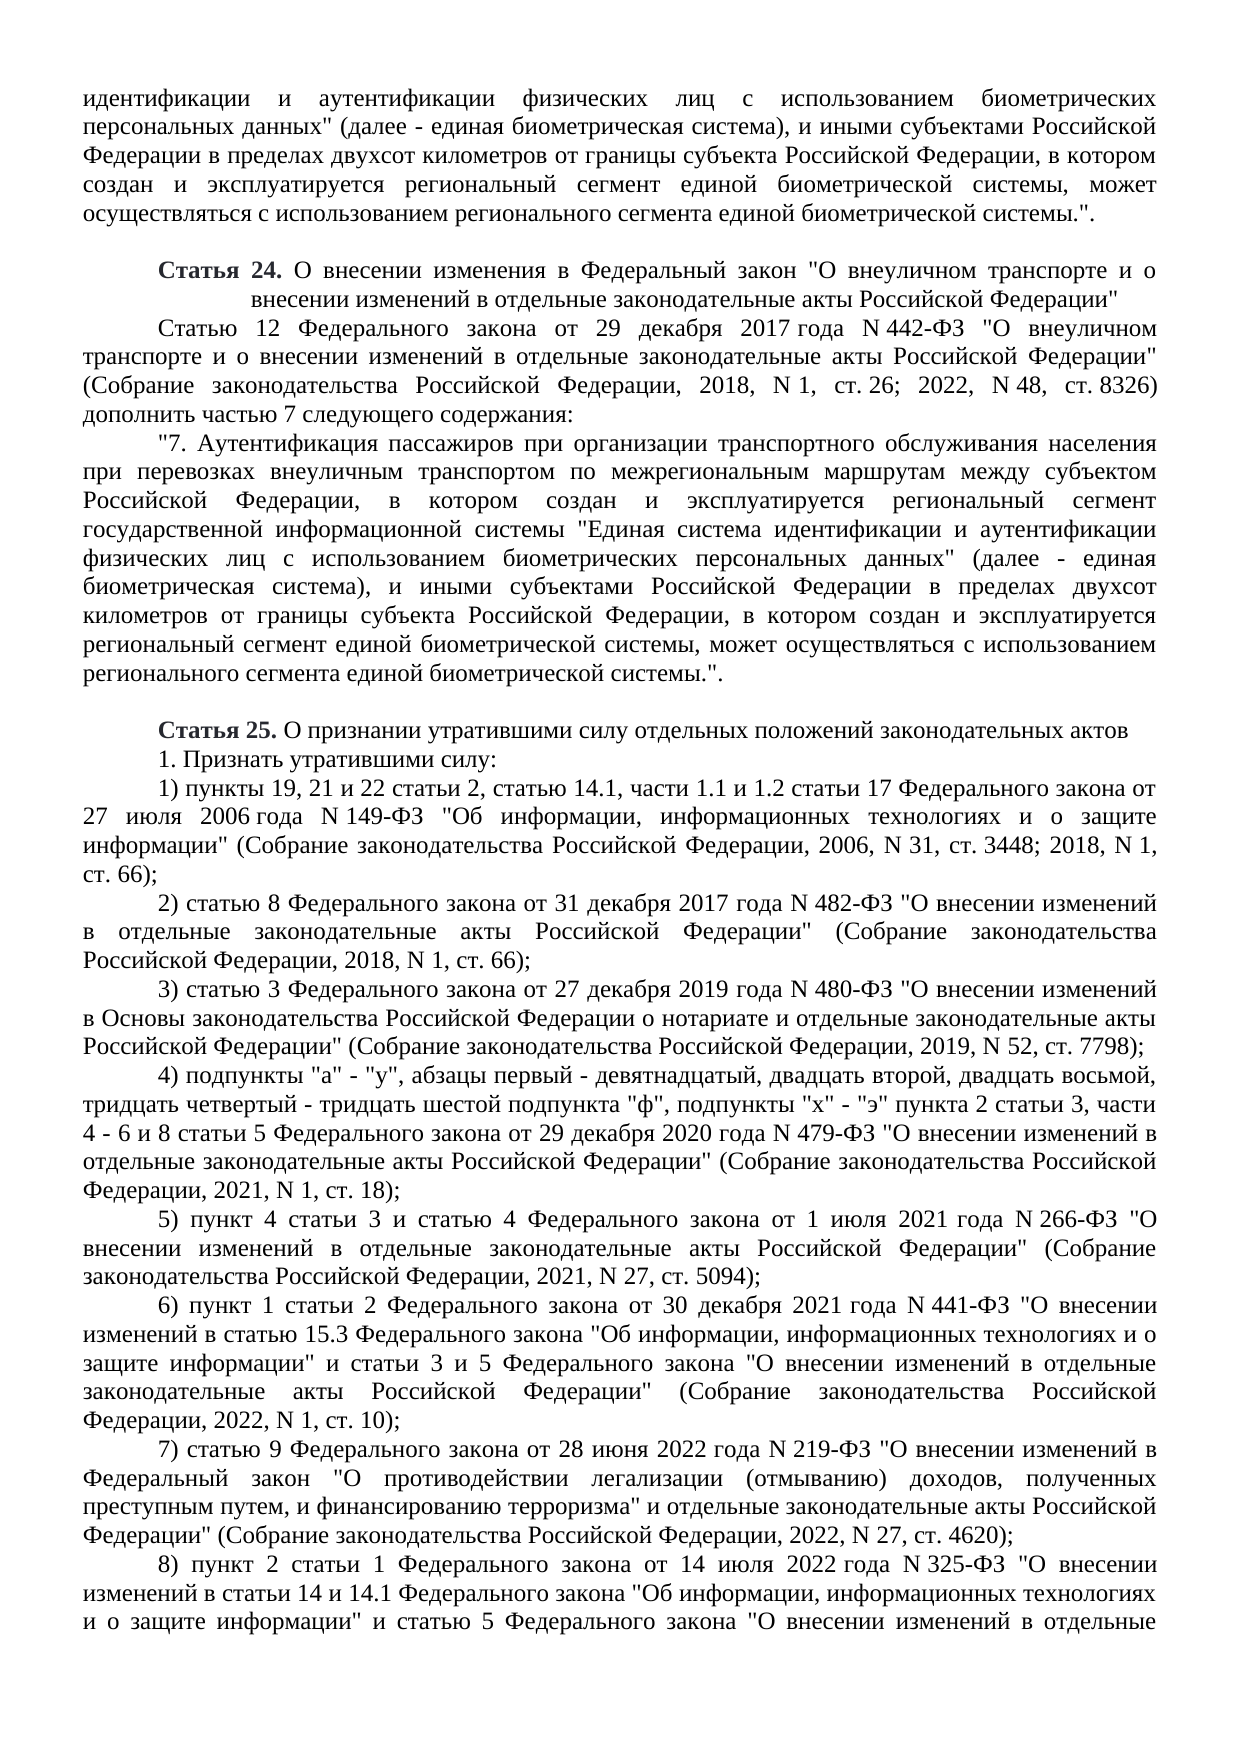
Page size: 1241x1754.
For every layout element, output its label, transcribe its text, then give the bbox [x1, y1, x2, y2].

text 4) подпункты "а" - "у", абзацы первый - девятнадцатый, двадцать второй, двадцать восьмой, тридцать четвертый - тридцать шестой подпункта "ф", подпункты "х" - "э" пункта 2 статьи 3, части 4 - 6 и 8 статьи 5 Федерального закона от 29 декабря 2020 года N 479-ФЗ "О внесении изменений в отдельные законодательные акты Российской Федерации" (Собрание законодательства Российской Федерации, 2021, N 1, ст. 18); [83, 1060, 1157, 1204]
text 6) пункт 1 статьи 2 Федерального закона от 30 декабря 2021 года N 441-ФЗ "О внесении изменений в статью 15.3 Федерального закона "Об информации, информационных технологиях и о защите информации" и статьи 3 и 5 Федерального закона "О внесении изменений в отдельные законодательные акты Российской Федерации" (Собрание законодательства Российской Федерации, 2022, N 1, ст. 10); [83, 1290, 1157, 1434]
text Статью 12 Федерального закона от 29 декабря 2017 года N 442-ФЗ "О внеуличном транспорте и о внесении изменений в отдельные законодательные акты Российской Федерации" (Собрание законодательства Российской Федерации, 2018, N 1, ст. 26; 2022, N 48, ст. 8326) дополнить частью 7 следующего содержания: [83, 313, 1157, 428]
text Статья 24. О внесении изменения в Федеральный закон "О внеуличном транспорте и о внесении изменений в отдельные законодательные акты Российской Федерации" [158, 255, 1157, 313]
text 3) статью 3 Федерального закона от 27 декабря 2019 года N 480-ФЗ "О внесении изменений в Основы законодательства Российской Федерации о нотариате и отдельные законодательные акты Российской Федерации" (Собрание законодательства Российской Федерации, 2019, N 52, ст. 7798); [83, 974, 1157, 1060]
text 5) пункт 4 статьи 3 и статью 4 Федерального закона от 1 июля 2021 года N 266-ФЗ "О внесении изменений в отдельные законодательные акты Российской Федерации" (Собрание законодательства Российской Федерации, 2021, N 27, ст. 5094); [83, 1204, 1157, 1290]
text 2) статью 8 Федерального закона от 31 декабря 2017 года N 482-ФЗ "О внесении изменений в отдельные законодательные акты Российской Федерации" (Собрание законодательства Российской Федерации, 2018, N 1, ст. 66); [83, 888, 1157, 974]
text "7. Аутентификация пассажиров при организации транспортного обслуживания населения при перевозках внеуличным транспортом по межрегиональным маршрутам между субъектом Российской Федерации, в котором создан и эксплуатируется региональный сегмент государственной информационной системы "Единая система идентификации и аутентификации физических лиц с использованием биометрических персональных данных" (далее - единая биометрическая система), и иными субъектами Российской Федерации в пределах двухсот километров от границы субъекта Российской Федерации, в котором создан и эксплуатируется региональный сегмент единой биометрической системы, может осуществляться с использованием регионального сегмента единой биометрической системы.". [83, 428, 1157, 686]
text 7) статью 9 Федерального закона от 28 июня 2022 года N 219-ФЗ "О внесении изменений в Федеральный закон "О противодействии легализации (отмыванию) доходов, полученных преступным путем, и финансированию терроризма" и отдельные законодательные акты Российской Федерации" (Собрание законодательства Российской Федерации, 2022, N 27, ст. 4620); [83, 1434, 1157, 1549]
text 1) пункты 19, 21 и 22 статьи 2, статью 14.1, части 1.1 и 1.2 статьи 17 Федерального закона от 27 июля 2006 года N 149-ФЗ "Об информации, информационных технологиях и о защите информации" (Собрание законодательства Российской Федерации, 2006, N 31, ст. 3448; 2018, N 1, ст. 66); [83, 773, 1157, 888]
text 1. Признать утратившими силу: [83, 744, 1157, 773]
text 8) пункт 2 статьи 1 Федерального закона от 14 июля 2022 года N 325-ФЗ "О внесении изменений в статьи 14 и 14.1 Федерального закона "Об информации, информационных технологиях и о защите информации" и статью 5 Федерального закона "О внесении изменений в отдельные [83, 1549, 1157, 1635]
text Статья 25. О признании утратившими силу отдельных положений законодательных актов [158, 715, 1157, 744]
text идентификации и аутентификации физических лиц с использованием биометрических персональных данных" (далее - единая биометрическая система), и иными субъектами Российской Федерации в пределах двухсот километров от границы субъекта Российской Федерации, в котором создан и эксплуатируется региональный сегмент единой биометрической системы, может осуществляться с использованием регионального сегмента единой биометрической системы.". [83, 83, 1157, 226]
